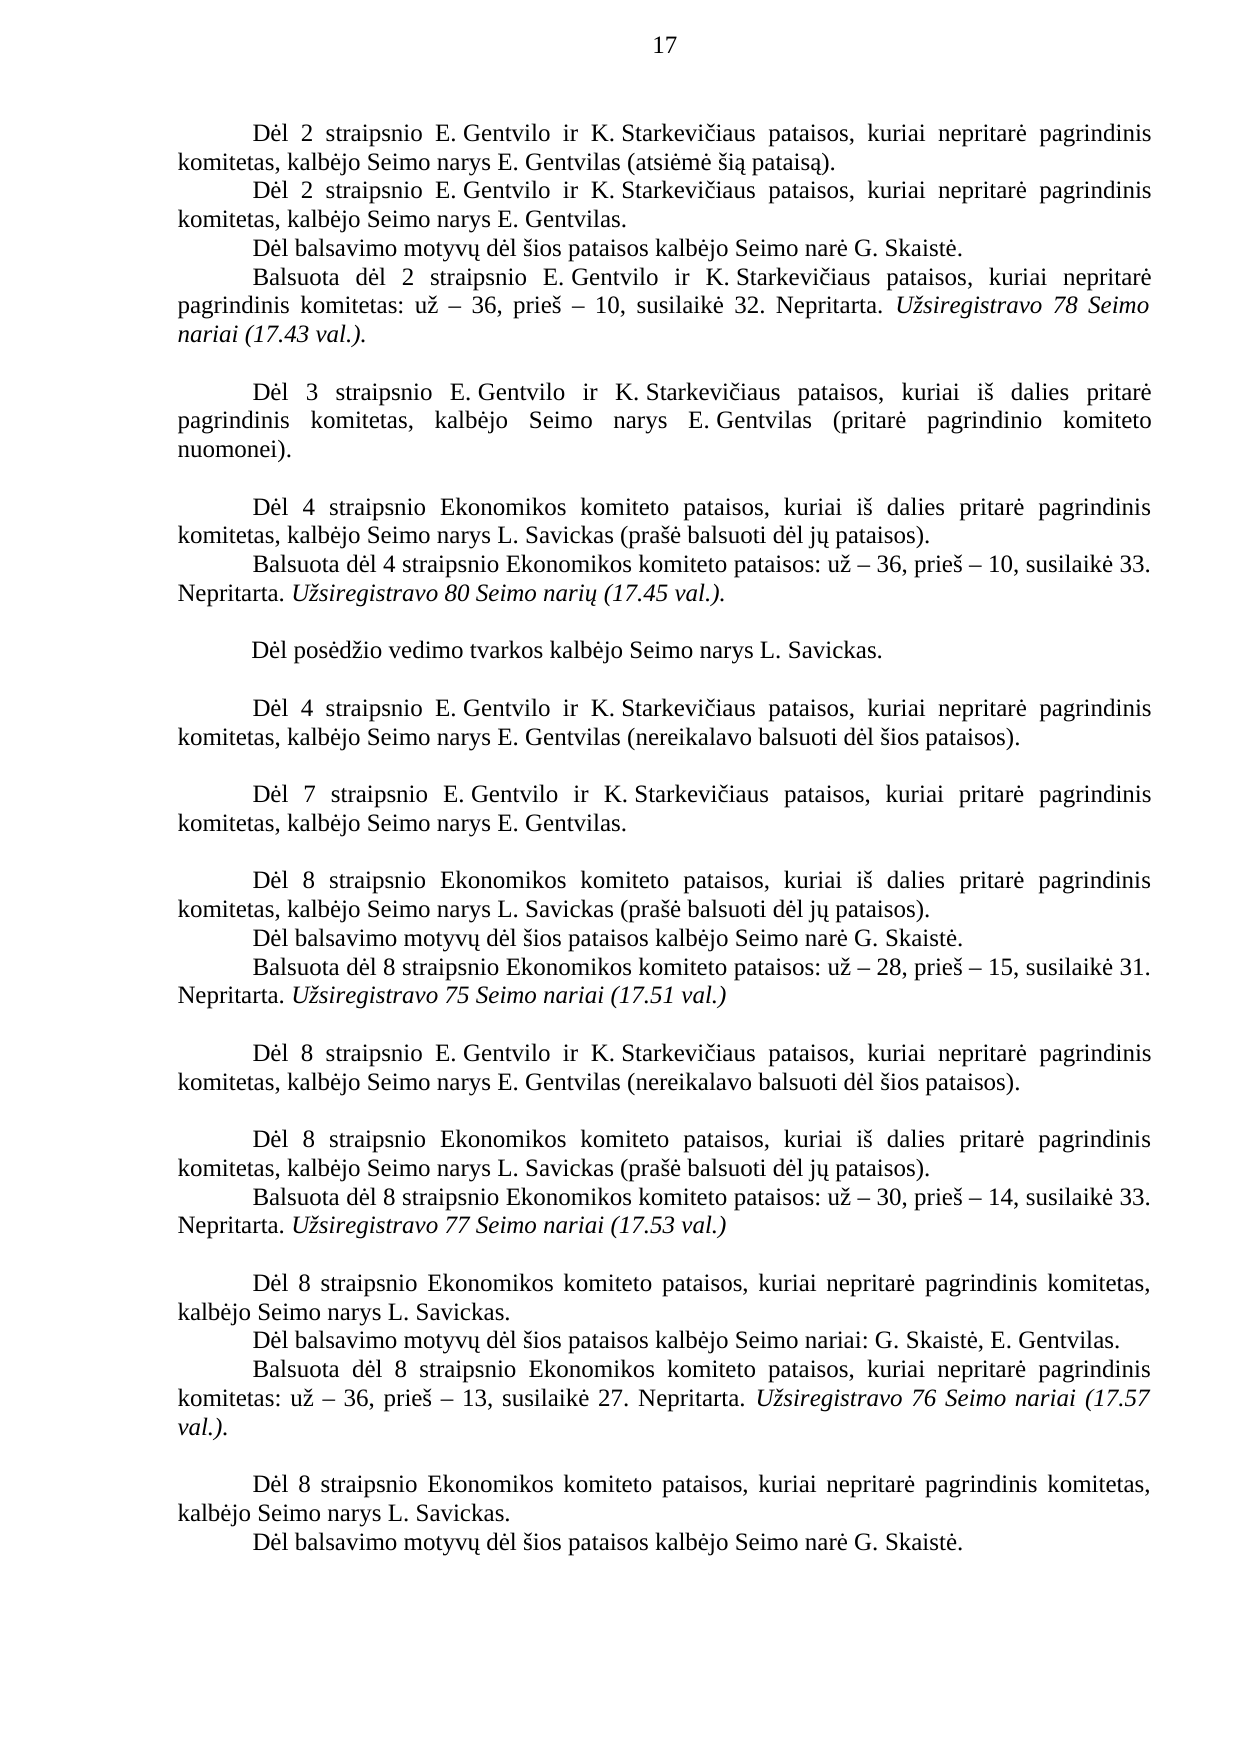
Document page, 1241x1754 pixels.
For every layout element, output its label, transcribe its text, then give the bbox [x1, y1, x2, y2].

text Dėl 7 straipsnio E. Gentvilo ir K. Starkevičiaus pataisos, kuriai pritarė pagrindinis komitetas, kalbėjo Seimo narys E. Gentvilas. [177, 779, 1152, 837]
text Dėl 8 straipsnio Ekonomikos komiteto pataisos, kuriai nepritarė pagrindinis komitetas, kalbėjo Seimo narys L. Savickas. [177, 1268, 1152, 1326]
text Dėl 8 straipsnio Ekonomikos komiteto pataisos, kuriai iš dalies pritarė pagrindinis komitetas, kalbėjo Seimo narys L. Savickas (prašė balsuoti dėl jų pataisos). [177, 866, 1152, 923]
text Dėl 8 straipsnio Ekonomikos komiteto pataisos, kuriai iš dalies pritarė pagrindinis komitetas, kalbėjo Seimo narys L. Savickas (prašė balsuoti dėl jų pataisos). [177, 1124, 1152, 1182]
text Dėl 3 straipsnio E. Gentvilo ir K. Starkevičiaus pataisos, kuriai iš dalies pritarė pagrindinis komitetas, kalbėjo Seimo narys E. Gentvilas (pritarė pagrindinio komiteto nuomonei). [177, 377, 1152, 463]
text Balsuota dėl 8 straipsnio Ekonomikos komiteto pataisos: už – 28, prieš – 15, susilaikė 31. Nepritarta. Užsiregistravo 75 Seimo nariai (17.51 val.) [177, 952, 1152, 1009]
text Dėl balsavimo motyvų dėl šios pataisos kalbėjo Seimo narė G. Skaistė. [177, 233, 1152, 262]
text Dėl 8 straipsnio Ekonomikos komiteto pataisos, kuriai nepritarė pagrindinis komitetas, kalbėjo Seimo narys L. Savickas. [177, 1469, 1152, 1527]
text Dėl balsavimo motyvų dėl šios pataisos kalbėjo Seimo nariai: G. Skaistė, E. Gentvilas. [177, 1326, 1152, 1354]
text Dėl 4 straipsnio E. Gentvilo ir K. Starkevičiaus pataisos, kuriai nepritarė pagrindinis komitetas, kalbėjo Seimo narys E. Gentvilas (nereikalavo balsuoti dėl šios pataisos). [177, 693, 1152, 751]
text Balsuota dėl 2 straipsnio E. Gentvilo ir K. Starkevičiaus pataisos, kuriai nepritarė pagrindinis komitetas: už – 36, prieš – 10, susilaikė 32. Nepritarta. Užsiregistravo 78 Seimo nariai (17.43 val.). [177, 262, 1152, 348]
text Balsuota dėl 8 straipsnio Ekonomikos komiteto pataisos: už – 30, prieš – 14, susilaikė 33. Nepritarta. Užsiregistravo 77 Seimo nariai (17.53 val.) [177, 1182, 1152, 1239]
text Dėl 4 straipsnio Ekonomikos komiteto pataisos, kuriai iš dalies pritarė pagrindinis komitetas, kalbėjo Seimo narys L. Savickas (prašė balsuoti dėl jų pataisos). [177, 492, 1152, 549]
text Dėl balsavimo motyvų dėl šios pataisos kalbėjo Seimo narė G. Skaistė. [177, 923, 1152, 952]
text Dėl 2 straipsnio E. Gentvilo ir K. Starkevičiaus pataisos, kuriai nepritarė pagrindinis komitetas, kalbėjo Seimo narys E. Gentvilas (atsiėmė šią pataisą). [177, 118, 1152, 176]
text Dėl posėdžio vedimo tvarkos kalbėjo Seimo narys L. Savickas. [177, 636, 1152, 664]
text Dėl balsavimo motyvų dėl šios pataisos kalbėjo Seimo narė G. Skaistė. [177, 1527, 1152, 1556]
text Balsuota dėl 4 straipsnio Ekonomikos komiteto pataisos: už – 36, prieš – 10, susilaikė 33. Nepritarta. Užsiregistravo 80 Seimo narių (17.45 val.). [177, 549, 1152, 607]
text Dėl 2 straipsnio E. Gentvilo ir K. Starkevičiaus pataisos, kuriai nepritarė pagrindinis komitetas, kalbėjo Seimo narys E. Gentvilas. [177, 176, 1152, 233]
text Balsuota dėl 8 straipsnio Ekonomikos komiteto pataisos, kuriai nepritarė pagrindinis komitetas: už – 36, prieš – 13, susilaikė 27. Nepritarta. Užsiregistravo 76 Seimo nariai (17.57 val.). [177, 1354, 1152, 1441]
text Dėl 8 straipsnio E. Gentvilo ir K. Starkevičiaus pataisos, kuriai nepritarė pagrindinis komitetas, kalbėjo Seimo narys E. Gentvilas (nereikalavo balsuoti dėl šios pataisos). [177, 1038, 1152, 1096]
